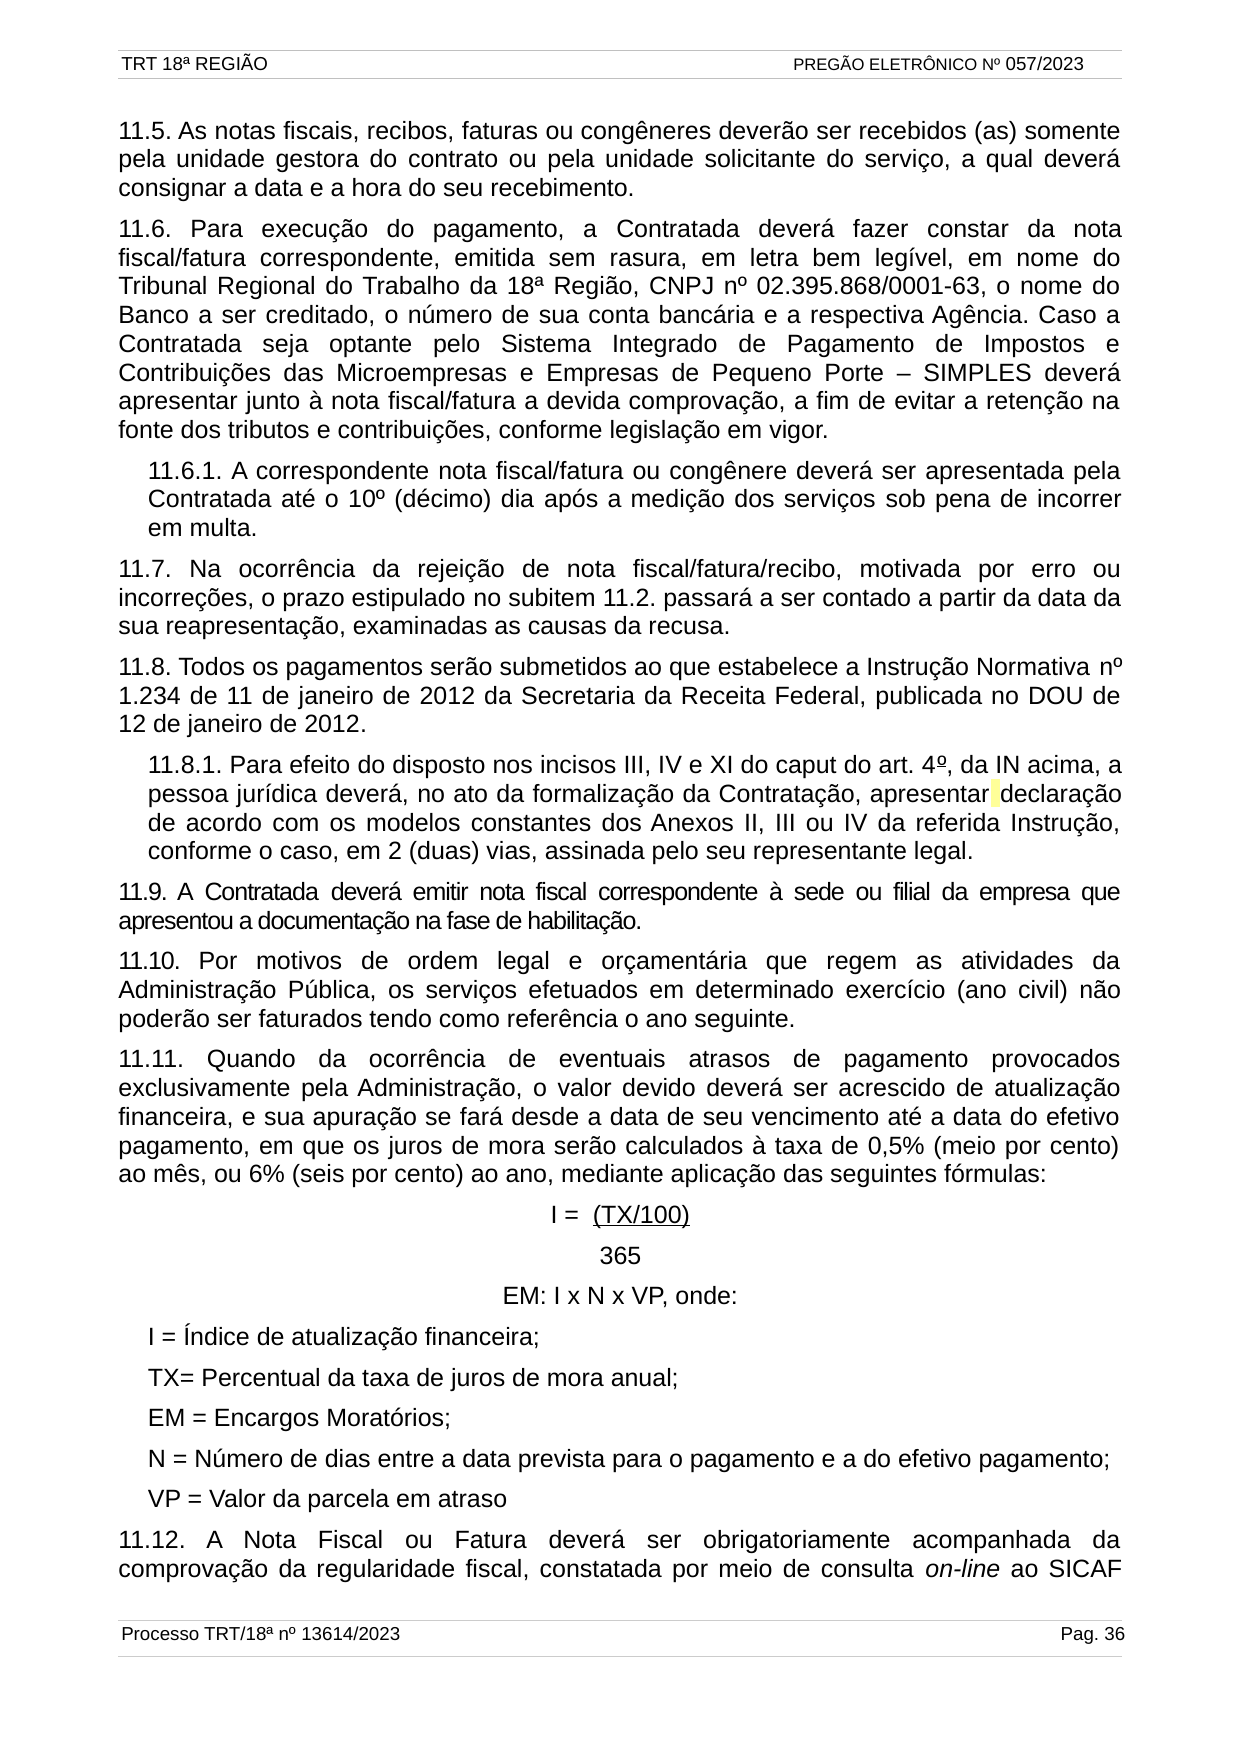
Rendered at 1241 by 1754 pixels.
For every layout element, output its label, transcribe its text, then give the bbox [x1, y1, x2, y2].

text 11.11. Quando da ocorrência de eventuais atrasos de pagamento provocados exclusivamente pela Administração, o valor devido deverá ser acrescido de atualização financeira, e sua apuração se fará desde a data de seu vencimento até a data do efetivo pagamento, em que os juros de mora serão calculados à taxa de 0,5% (meio por cento) ao mês, ou 6% (seis por cento) ao ano, mediante aplicação das seguintes fórmulas: [118, 1044, 1122, 1188]
text 11.8.1. Para efeito do disposto nos incisos III, IV e XI do caput do art. 4º, da IN acima, a pessoa jurídica deverá, no ato da formalização da Contratação, apresentar declaração de acordo com os modelos constantes dos Anexos II, III ou IV da referida Instrução, conforme o caso, em 2 (duas) vias, assinada pelo seu representante legal. [148, 750, 1122, 865]
text TX= Percentual da taxa de juros de mora anual; [148, 1362, 1122, 1391]
text EM: I x N x VP, onde: [118, 1281, 1122, 1310]
text VP = Valor da parcela em atraso [148, 1484, 1122, 1513]
text 11.10. Por motivos de ordem legal e orçamentária que regem as atividades da Administração Pública, os serviços efetuados em determinado exercício (ano civil) não poderão ser faturados tendo como referência o ano seguinte. [118, 946, 1122, 1032]
text 11.6. Para execução do pagamento, a Contratada deverá fazer constar da nota fiscal/fatura correspondente, emitida sem rasura, em letra bem legível, em nome do Tribunal Regional do Trabalho da 18ª Região, CNPJ nº 02.395.868/0001-63, o nome do Banco a ser creditado, o número de sua conta bancária e a respectiva Agência. Caso a Contratada seja optante pelo Sistema Integrado de Pagamento de Impostos e Contribuições das Microempresas e Empresas de Pequeno Porte – SIMPLES deverá apresentar junto à nota fiscal/fatura a devida comprovação, a fim de evitar a retenção na fonte dos tributos e contribuições, conforme legislação em vigor. [118, 214, 1122, 444]
text I = (TX/100) [118, 1200, 1122, 1229]
text 11.6.1. A correspondente nota fiscal/fatura ou congênere deverá ser apresentada pela Contratada até o 10º (décimo) dia após a medição dos serviços sob pena de incorrer em multa. [148, 456, 1122, 542]
text 11.7. Na ocorrência da rejeição de nota fiscal/fatura/recibo, motivada por erro ou incorreções, o prazo estipulado no subitem 11.2. passará a ser contado a partir da data da sua reapresentação, examinadas as causas da recusa. [118, 554, 1122, 640]
text 11.12. A Nota Fiscal ou Fatura deverá ser obrigatoriamente acompanhada da comprovação da regularidade fiscal, constatada por meio de consulta on-line ao SICAF [118, 1525, 1122, 1582]
text 11.8. Todos os pagamentos serão submetidos ao que estabelece a Instrução Normativa nº 1.234 de 11 de janeiro de 2012 da Secretaria da Receita Federal, publicada no DOU de 12 de janeiro de 2012. [118, 652, 1122, 738]
text 365 [118, 1241, 1122, 1269]
text 11.5. As notas fiscais, recibos, faturas ou congêneres deverão ser recebidos (as) somente pela unidade gestora do contrato ou pela unidade solicitante do serviço, a qual deverá consignar a data e a hora do seu recebimento. [118, 116, 1122, 202]
text EM = Encargos Moratórios; [148, 1403, 1122, 1432]
text 11.9. A Contratada deverá emitir nota fiscal correspondente à sede ou filial da empresa que apresentou a documentação na fase de habilitação. [118, 877, 1122, 934]
text I = Índice de atualização financeira; [148, 1322, 1122, 1351]
text N = Número de dias entre a data prevista para o pagamento e a do efetivo pagamento; [148, 1444, 1122, 1472]
